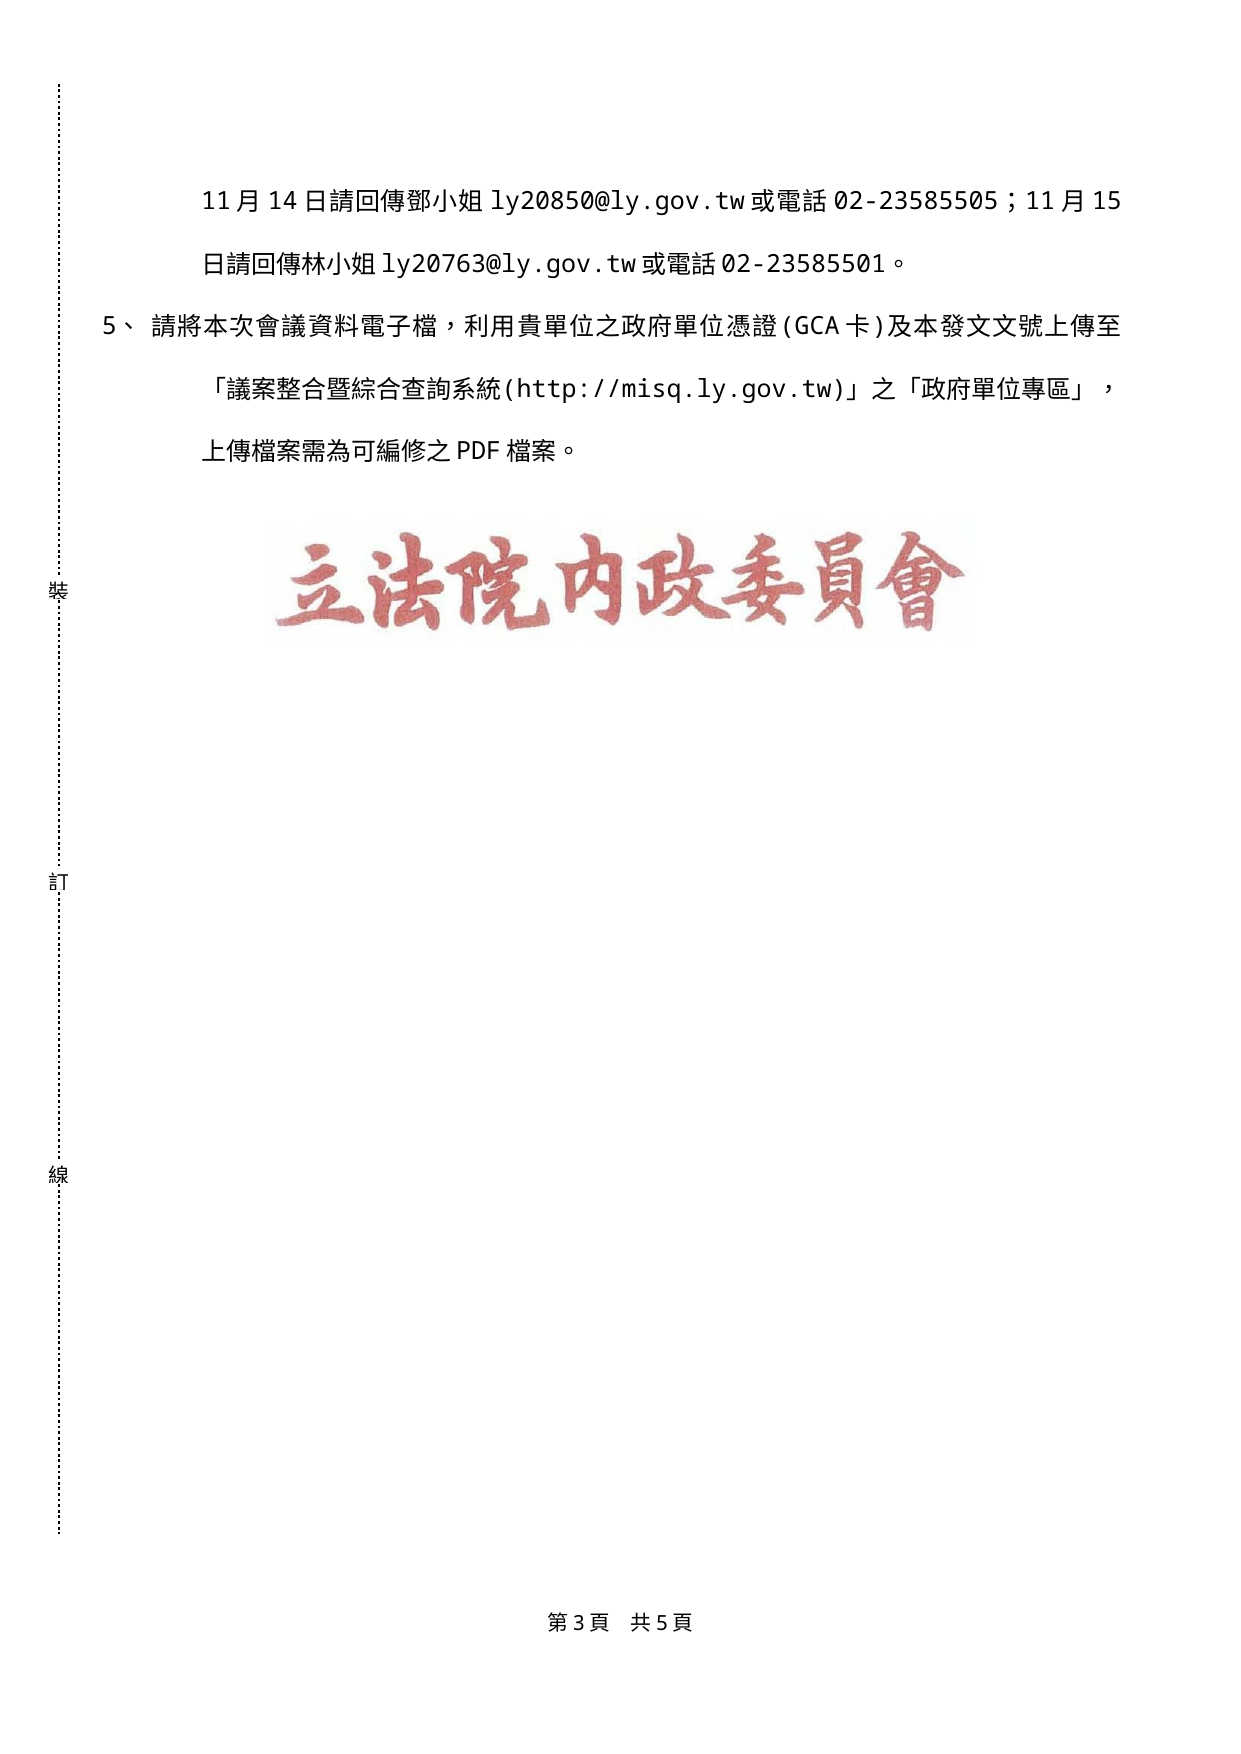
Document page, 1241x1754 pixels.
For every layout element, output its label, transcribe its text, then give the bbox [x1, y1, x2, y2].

list 11月14日請回傳鄧小姐ly20850@ly.gov.tw或電話02-23585505；11月15日請回傳林小姐ly20763@ly.gov.tw或電話02-23585501。 [102, 158, 1122, 283]
list 請將本次會議資料電子檔，利用貴單位之政府單位憑證(GCA卡)及本發文文號上傳至「議案整合暨綜合查詢系統(http://misq.ly.gov.tw)」之「政府單位專區」，上傳檔案需為可編修之PDF檔案。 [102, 283, 1122, 471]
